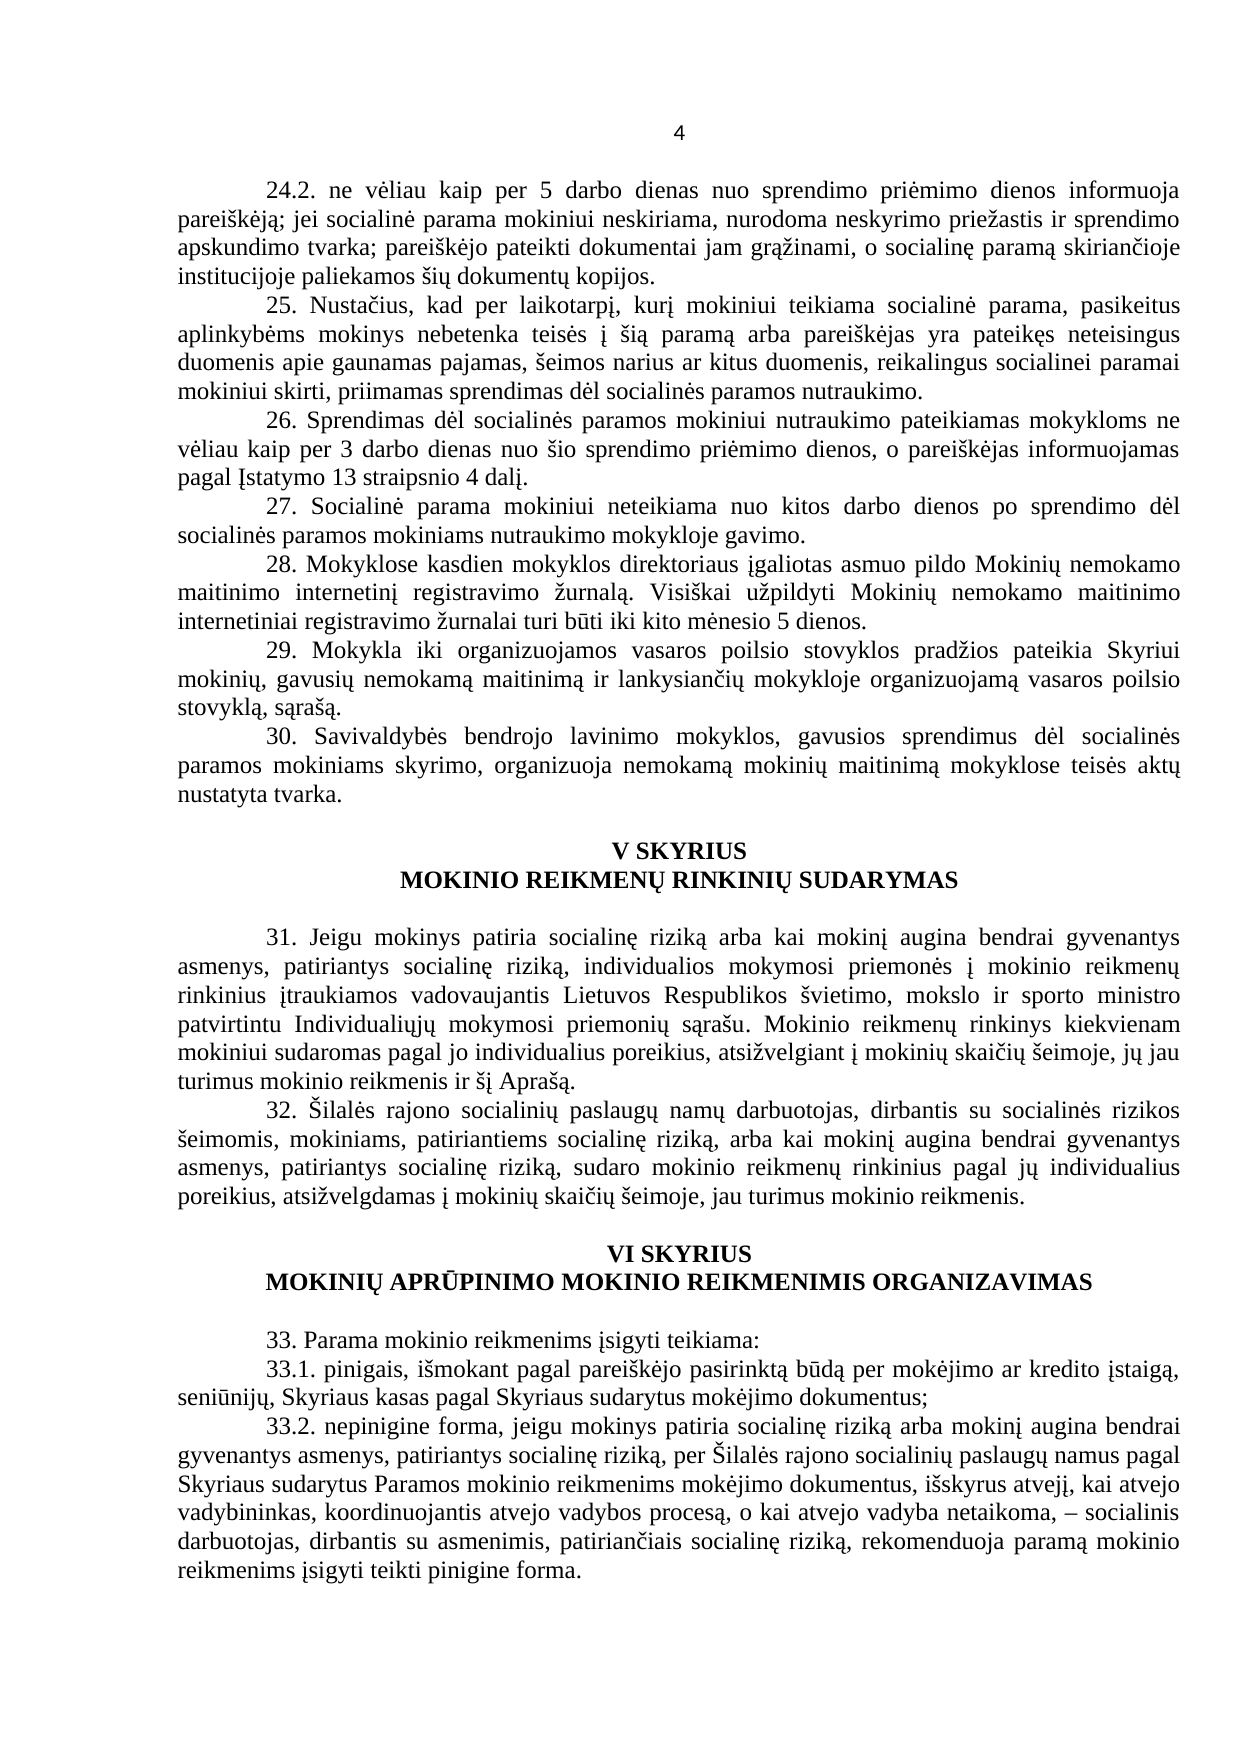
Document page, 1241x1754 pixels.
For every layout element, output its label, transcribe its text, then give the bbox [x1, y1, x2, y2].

text 24.2. ne vėliau kaip per 5 darbo dienas nuo sprendimo priėmimo dienos informuoja pareiškėją; jei socialinė parama mokiniui neskiriama, nurodoma neskyrimo priežastis ir sprendimo apskundimo tvarka; pareiškėjo pateikti dokumentai jam grąžinami, o socialinę paramą skiriančioje institucijoje paliekamos šių dokumentų kopijos. [177, 175, 1181, 290]
text 28. Mokyklose kasdien mokyklos direktoriaus įgaliotas asmuo pildo Mokinių nemokamo maitinimo internetinį registravimo žurnalą. Visiškai užpildyti Mokinių nemokamo maitinimo internetiniai registravimo žurnalai turi būti iki kito mėnesio 5 dienos. [177, 549, 1181, 635]
text 31. Jeigu mokinys patiria socialinę riziką arba kai mokinį augina bendrai gyvenantys asmenys, patiriantys socialinę riziką, individualios mokymosi priemonės į mokinio reikmenų rinkinius įtraukiamos vadovaujantis Lietuvos Respublikos švietimo, mokslo ir sporto ministro patvirtintu Individualiųjų mokymosi priemonių sąrašu. Mokinio reikmenų rinkinys kiekvienam mokiniui sudaromas pagal jo individualius poreikius, atsižvelgiant į mokinių skaičių šeimoje, jų jau turimus mokinio reikmenis ir šį Aprašą. [177, 922, 1181, 1095]
text 33. Parama mokinio reikmenims įsigyti teikiama: [177, 1325, 1181, 1354]
text VI SKYRIUS [177, 1239, 1181, 1267]
text 25. Nustačius, kad per laikotarpį, kurį mokiniui teikiama socialinė parama, pasikeitus aplinkybėms mokinys nebetenka teisės į šią paramą arba pareiškėjas yra pateikęs neteisingus duomenis apie gaunamas pajamas, šeimos narius ar kitus duomenis, reikalingus socialinei paramai mokiniui skirti, priimamas sprendimas dėl socialinės paramos nutraukimo. [177, 290, 1181, 405]
text 27. Socialinė parama mokiniui neteikiama nuo kitos darbo dienos po sprendimo dėl socialinės paramos mokiniams nutraukimo mokykloje gavimo. [177, 491, 1181, 549]
text MOKINIO REIKMENŲ RINKINIŲ SUDARYMAS [177, 865, 1181, 894]
text 29. Mokykla iki organizuojamos vasaros poilsio stovyklos pradžios pateikia Skyriui mokinių, gavusių nemokamą maitinimą ir lankysiančių mokykloje organizuojamą vasaros poilsio stovyklą, sąrašą. [177, 635, 1181, 721]
text MOKINIŲ APRŪPINIMO MOKINIO REIKMENIMIS ORGANIZAVIMAS [177, 1267, 1181, 1296]
text 30. Savivaldybės bendrojo lavinimo mokyklos, gavusios sprendimus dėl socialinės paramos mokiniams skyrimo, organizuoja nemokamą mokinių maitinimą mokyklose teisės aktų nustatyta tvarka. [177, 721, 1181, 807]
text 26. Sprendimas dėl socialinės paramos mokiniui nutraukimo pateikiamas mokykloms ne vėliau kaip per 3 darbo dienas nuo šio sprendimo priėmimo dienos, o pareiškėjas informuojamas pagal Įstatymo 13 straipsnio 4 dalį. [177, 405, 1181, 491]
text 33.2. nepinigine forma, jeigu mokinys patiria socialinę riziką arba mokinį augina bendrai gyvenantys asmenys, patiriantys socialinę riziką, per Šilalės rajono socialinių paslaugų namus pagal Skyriaus sudarytus Paramos mokinio reikmenims mokėjimo dokumentus, išskyrus atvejį, kai atvejo vadybininkas, koordinuojantis atvejo vadybos procesą, o kai atvejo vadyba netaikoma, – socialinis darbuotojas, dirbantis su asmenimis, patiriančiais socialinę riziką, rekomenduoja paramą mokinio reikmenims įsigyti teikti pinigine forma. [177, 1411, 1181, 1584]
text V SKYRIUS [177, 836, 1181, 865]
text 33.1. pinigais, išmokant pagal pareiškėjo pasirinktą būdą per mokėjimo ar kredito įstaigą, seniūnijų, Skyriaus kasas pagal Skyriaus sudarytus mokėjimo dokumentus; [177, 1354, 1181, 1411]
text 32. Šilalės rajono socialinių paslaugų namų darbuotojas, dirbantis su socialinės rizikos šeimomis, mokiniams, patiriantiems socialinę riziką, arba kai mokinį augina bendrai gyvenantys asmenys, patiriantys socialinę riziką, sudaro mokinio reikmenų rinkinius pagal jų individualius poreikius, atsižvelgdamas į mokinių skaičių šeimoje, jau turimus mokinio reikmenis. [177, 1095, 1181, 1210]
